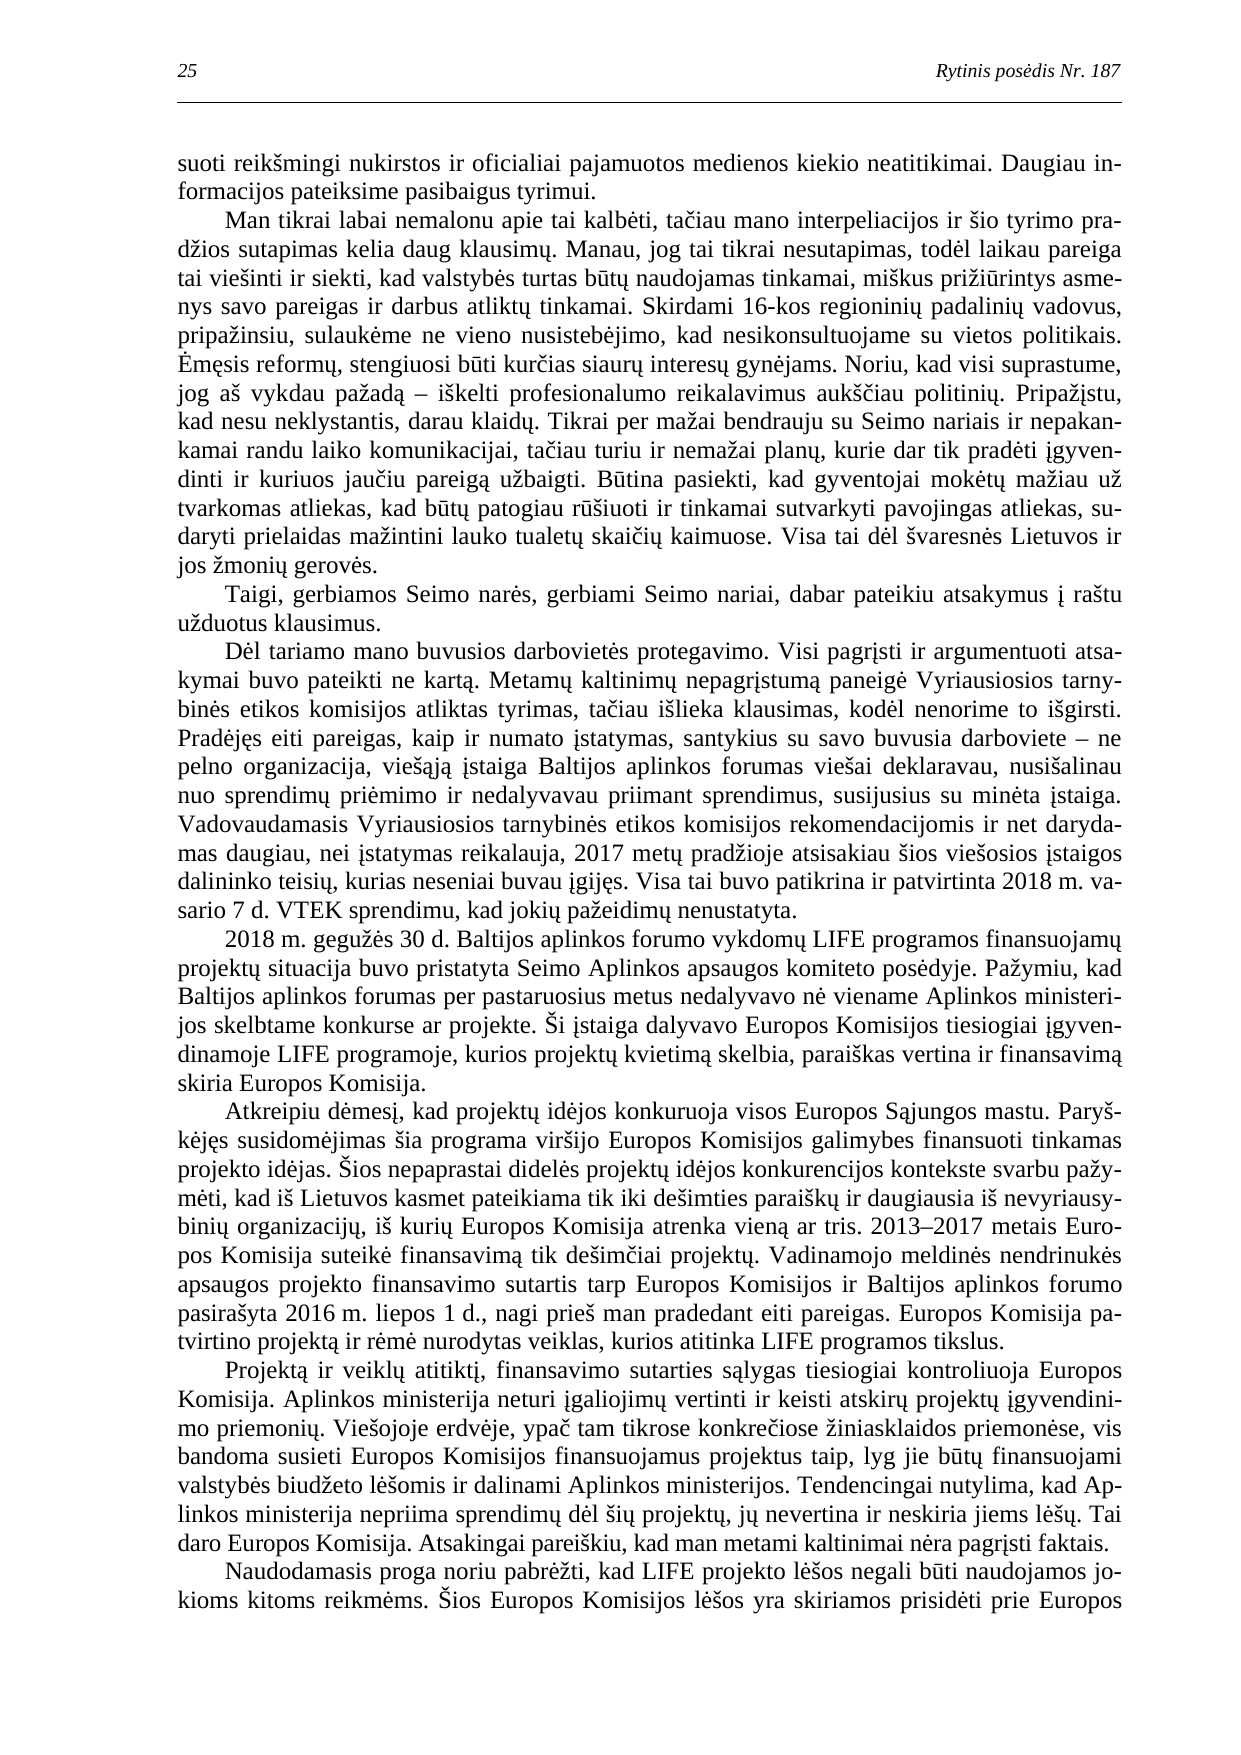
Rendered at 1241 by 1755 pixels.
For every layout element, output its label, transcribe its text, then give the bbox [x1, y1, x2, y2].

text Nau­do­da­ma­sis pro­ga no­riu pa­brėž­ti, kad LIFE pro­jek­to lė­šos ne­ga­li bū­ti nau­do­ja­mos jo­kioms ki­toms reik­mėms. Šios Eu­ro­pos Ko­mi­si­jos lė­šos yra ski­ria­mos pri­si­dė­ti prie Eu­ro­pos [177, 1556, 1122, 1614]
text Dėl ta­ria­mo ma­no bu­vu­sios dar­bo­vie­tės pro­te­ga­vi­mo. Vi­si pa­grįs­ti ir ar­gu­men­tuo­ti at­sa­ky­mai bu­vo pa­teik­ti ne kar­tą. Me­ta­mų kal­ti­ni­mų ne­pa­grįs­tu­mą pa­nei­gė Vy­riau­sio­sios tar­ny­binės eti­kos ko­mi­si­jos at­lik­tas ty­ri­mas, ta­čiau iš­lie­ka klau­si­mas, ko­dėl ne­no­ri­me to iš­girs­ti. Pra­dė­jęs ei­ti pa­rei­gas, kaip ir nu­ma­to įsta­ty­mas, san­ty­kius su sa­vo bu­vu­sia dar­bo­vie­te – ne pel­no or­ga­ni­za­ci­ja, vie­šą­ją įstai­ga Bal­ti­jos ap­lin­kos fo­ru­mas vie­šai de­kla­ra­vau, nu­si­ša­li­nau nuo spren­di­mų pri­ėmi­mo ir ne­da­ly­va­vau pri­imant spren­di­mus, su­si­ju­sius su mi­nė­ta įstai­ga. Va­do­vau­da­ma­sis Vy­riau­sio­sios tar­ny­bi­nės eti­kos ko­mi­si­jos re­ko­men­da­ci­jo­mis ir net da­ry­da­mas dau­giau, nei įsta­ty­mas rei­ka­lau­ja, 2017 me­tų pra­džio­je at­si­sa­kiau šios vie­šo­sios įstai­gos da­li­nin­ko tei­sių, ku­rias ne­se­niai bu­vau įgi­jęs. Vi­sa tai bu­vo pa­tik­ri­na ir pa­tvir­tin­ta 2018 m. va­sa­rio 7 d. VTEK spren­di­mu, kad jo­kių pa­žei­di­mų ne­nu­sta­ty­ta. [177, 636, 1122, 924]
text Pro­jek­tą ir veik­lų ati­tik­tį, fi­nan­sa­vi­mo su­tar­ties są­ly­gas tie­sio­giai kon­tro­liuo­ja Eu­ro­pos Ko­mi­si­ja. Ap­lin­kos mi­nis­te­ri­ja ne­tu­ri įga­lio­ji­mų ver­tin­ti ir keis­ti at­ski­rų pro­jek­tų įgy­ven­di­ni­mo prie­mo­nių. Vie­šo­jo­je erd­vė­je, ypač tam tik­ro­se kon­kre­čio­se ži­niask­lai­dos prie­mo­nė­se, vis ban­do­ma su­sie­ti Eu­ro­pos Ko­mi­si­jos fi­nan­suo­ja­mus pro­jek­tus taip, lyg jie bū­tų fi­nan­suo­ja­mi vals­ty­bės biu­dže­to lė­šo­mis ir da­li­na­mi Ap­lin­kos mi­nis­te­ri­jos. Ten­den­cin­gai nu­ty­li­ma, kad Ap­lin­kos mi­nis­te­ri­ja ne­pri­ima spren­di­mų dėl šių pro­jek­tų, jų ne­ver­ti­na ir ne­ski­ria jiems lė­šų. Tai da­ro Eu­ro­pos Ko­mi­si­ja. At­sa­kin­gai pa­reiš­kiu, kad man me­ta­mi kal­ti­ni­mai nė­ra pa­grįs­ti fak­tais. [177, 1355, 1122, 1556]
text 2018 m. ge­gu­žės 30 d. Bal­ti­jos ap­lin­kos fo­ru­mo vyk­do­mų LIFE pro­gra­mos fi­nan­suo­ja­mų pro­jek­tų si­tu­a­ci­ja bu­vo pri­sta­ty­ta Sei­mo Ap­lin­kos ap­sau­gos ko­mi­te­to po­sė­dy­je. Pa­žy­miu, kad Bal­ti­jos ap­lin­kos fo­ru­mas per pas­ta­ruo­sius me­tus ne­da­ly­va­vo nė vie­na­me Ap­lin­kos mi­nis­te­ri­jos skelb­ta­me kon­kur­se ar pro­jek­te. Ši įstai­ga da­ly­va­vo Eu­ro­pos Ko­mi­si­jos tie­sio­giai įgy­ven­di­na­mo­je LIFE pro­gra­mo­je, ku­rios pro­jek­tų kvie­ti­mą skel­bia, pa­raiš­kas ver­ti­na ir fi­nan­sa­vi­mą ski­ria Eu­ro­pos Ko­mi­si­ja. [177, 924, 1122, 1096]
text Tai­gi, ger­bia­mos Sei­mo na­rės, ger­bia­mi Sei­mo na­riai, da­bar pa­tei­kiu at­sa­ky­mus į raš­tu už­duo­tus klau­si­mus. [177, 579, 1122, 636]
text At­krei­piu dė­me­sį, kad pro­jek­tų idė­jos kon­ku­ruo­ja vi­sos Eu­ro­pos Są­jun­gos mas­tu. Pa­ryš­kė­jęs su­si­do­mė­ji­mas šia pro­gra­ma vir­ši­jo Eu­ro­pos Ko­mi­si­jos ga­li­my­bes fi­nan­suo­ti tin­ka­mas pro­jek­to idė­jas. Šios ne­pa­pras­tai di­de­lės pro­jek­tų idė­jos kon­ku­ren­ci­jos kon­teks­te svar­bu pa­žy­mė­ti, kad iš Lie­tu­vos kas­met pa­tei­kia­ma tik iki de­šim­ties pa­raiš­kų ir dau­giau­sia iš ne­vy­riau­sy­bi­nių or­ga­ni­za­ci­jų, iš ku­rių Eu­ro­pos Ko­mi­si­ja at­ren­ka vie­ną ar tris. 2013–2017 me­tais Eu­ro­pos Ko­mi­si­ja su­tei­kė fi­nan­sa­vi­mą tik de­šim­čiai pro­jek­tų. Va­di­na­mo­jo mel­di­nės nen­dri­nu­kės ap­sau­gos pro­jek­to fi­nan­sa­vi­mo su­tar­tis tarp Eu­ro­pos Ko­mi­si­jos ir Bal­ti­jos ap­lin­kos fo­ru­mo pa­si­ra­šy­ta 2016 m. lie­pos 1 d., na­gi prieš man pra­de­dant ei­ti pa­rei­gas. Eu­ro­pos Ko­mi­si­ja pa­tvir­ti­no pro­jek­tą ir rė­mė nu­ro­dy­tas veik­las, ku­rios ati­tin­ka LIFE pro­gra­mos tiks­lus. [177, 1096, 1122, 1355]
text Man tik­rai la­bai ne­ma­lo­nu apie tai kal­bė­ti, ta­čiau ma­no in­ter­pe­lia­ci­jos ir šio ty­ri­mo pra­džios su­ta­pi­mas ke­lia daug klau­si­mų. Ma­nau, jog tai tik­rai ne­su­ta­pi­mas, to­dėl lai­kau pa­rei­ga tai vie­šin­ti ir siek­ti, kad vals­ty­bės tur­tas bū­tų nau­do­ja­mas tin­ka­mai, miš­kus pri­žiū­rin­tys as­me­nys sa­vo pa­rei­gas ir dar­bus at­lik­tų tin­ka­mai. Skir­da­mi 16-kos re­gio­ni­nių pa­da­li­nių va­do­vus, pri­pa­žin­siu, su­lau­kė­me ne vie­no nu­si­ste­bė­ji­mo, kad ne­si­kon­sul­tuo­ja­me su vie­tos po­li­ti­kais. Ėmę­sis re­for­mų, sten­giuo­si bū­ti kur­čias siau­rų in­te­re­sų gy­nė­jams. No­riu, kad vi­si su­pras­tu­me, jog aš vyk­dau pa­ža­dą – iš­kel­ti pro­fe­sio­na­lu­mo rei­ka­la­vi­mus aukš­čiau po­li­ti­nių. Pri­pa­žįs­tu, kad ne­su ne­klys­tan­tis, da­rau klai­dų. Tik­rai per ma­žai ben­drau­ju su Sei­mo na­riais ir ne­pa­kan­ka­mai ran­du lai­ko ko­mu­ni­ka­ci­jai, ta­čiau tu­riu ir ne­ma­žai pla­nų, ku­rie dar tik pra­dė­ti įgy­ven­din­ti ir ku­riuos jau­čiu pa­rei­gą už­baig­ti. Bū­ti­na pa­siek­ti, kad gy­ven­to­jai mo­kė­tų ma­žiau už tvar­ko­mas at­lie­kas, kad bū­tų pa­to­giau rū­šiuo­ti ir tin­ka­mai su­tvar­ky­ti pa­vo­jin­gas at­lie­kas, su­da­ry­ti prie­laidas ma­žin­ti­ni lau­ko tu­a­le­tų skai­čių kai­muo­se. Vi­sa tai dėl šva­res­nės Lie­tu­vos ir jos žmo­nių ge­ro­vės. [177, 205, 1122, 579]
text suo­ti reikš­min­gi nu­kirs­tos ir ofi­cia­liai pa­ja­muo­tos me­die­nos kie­kio ne­ati­ti­ki­mai. Dau­giau in­for­ma­ci­jos pa­teik­si­me pa­si­bai­gus ty­ri­mui. [177, 148, 1122, 205]
